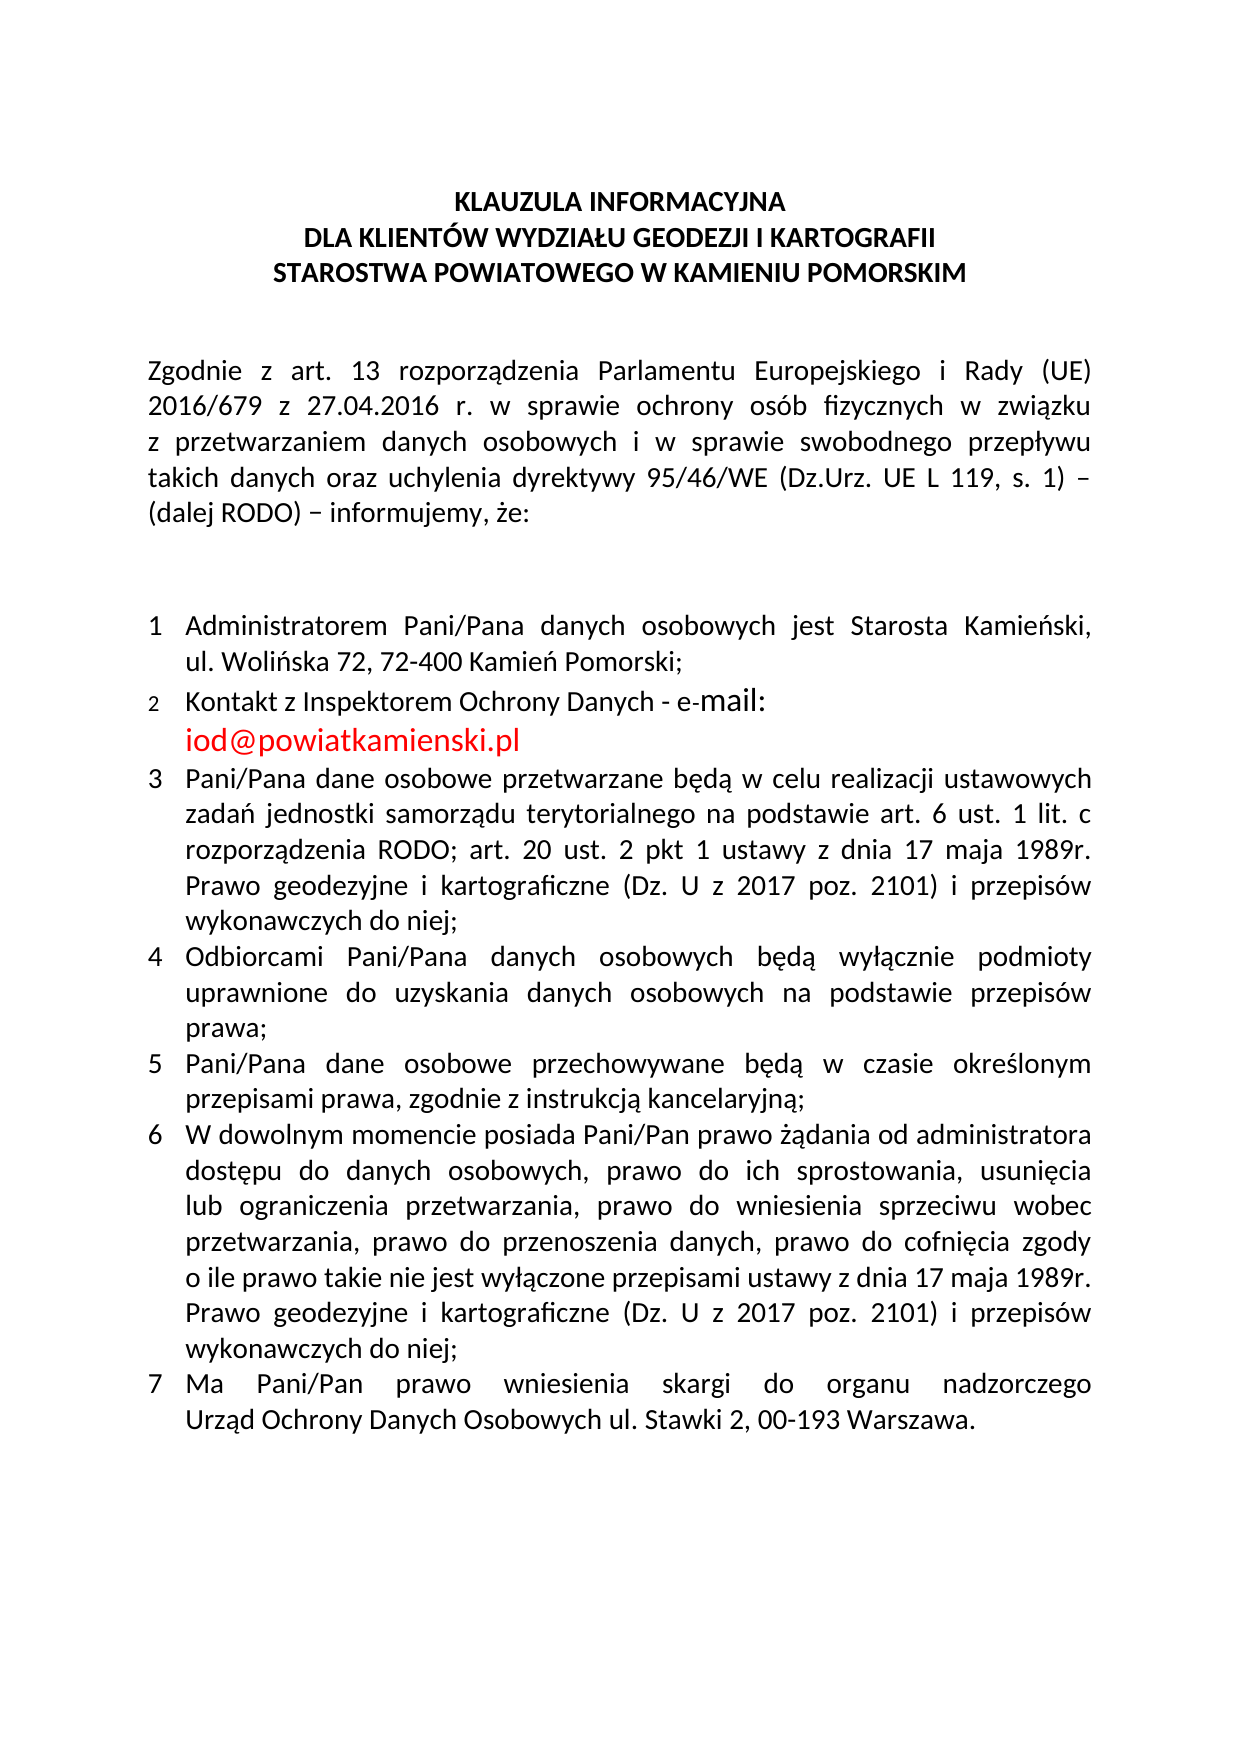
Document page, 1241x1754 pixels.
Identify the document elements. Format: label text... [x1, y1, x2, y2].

list Kontakt z Inspektorem Ochrony Danych - e-mail: [148, 678, 1093, 719]
list iod@powiatkamienski.pl [185, 719, 1093, 760]
list Pani/Pana dane osobowe przechowywane będą w czasie określonym przepisami prawa, zgodnie z instrukcją kancelaryjną; [148, 1045, 1093, 1116]
list Administratorem Pani/Pana danych osobowych jest Starosta Kamieński, ul. Wolińska 72, 72-400 Kamień Pomorski; [148, 607, 1093, 678]
list Ma Pani/Pan prawo wniesienia skargi do organu nadzorczego Urząd Ochrony Danych Osobowych ul. Stawki 2, 00-193 Warszawa. [148, 1366, 1093, 1437]
list W dowolnym momencie posiada Pani/Pan prawo żądania od administratora dostępu do danych osobowych, prawo do ich sprostowania, usunięcia lub ograniczenia przetwarzania, prawo do wniesienia sprzeciwu wobec przetwarzania, prawo do przenoszenia danych, prawo do cofnięcia zgody o ile prawo takie nie jest wyłączone przepisami ustawy z dnia 17 maja 1989r. Prawo geodezyjne i kartograficzne (Dz. U z 2017 poz. 2101) i przepisów wykonawczych do niej; [148, 1116, 1093, 1366]
text KLAUZULA INFORMACYJNA [148, 183, 1093, 219]
text DLA KLIENTÓW WYDZIAŁU GEODEZJI I KARTOGRAFII [148, 219, 1093, 254]
list Pani/Pana dane osobowe przetwarzane będą w celu realizacji ustawowych zadań jednostki samorządu terytorialnego na podstawie art. 6 ust. 1 lit. c rozporządzenia RODO; art. 20 ust. 2 pkt 1 ustawy z dnia 17 maja 1989r. Prawo geodezyjne i kartograficzne (Dz. U z 2017 poz. 2101) i przepisów wykonawczych do niej; [148, 760, 1093, 938]
text Zgodnie z art. 13 rozporządzenia Parlamentu Europejskiego i Rady (UE) 2016/679 z 27.04.2016 r. w sprawie ochrony osób fizycznych w związku z przetwarzaniem danych osobowych i w sprawie swobodnego przepływu takich danych oraz uchylenia dyrektywy 95/46/WE (Dz.Urz. UE L 119, s. 1) – (dalej RODO) − informujemy, że: [148, 352, 1093, 530]
list Odbiorcami Pani/Pana danych osobowych będą wyłącznie podmioty uprawnione do uzyskania danych osobowych na podstawie przepisów prawa; [148, 938, 1093, 1045]
text STAROSTWA POWIATOWEGO W KAMIENIU POMORSKIM [148, 254, 1093, 290]
